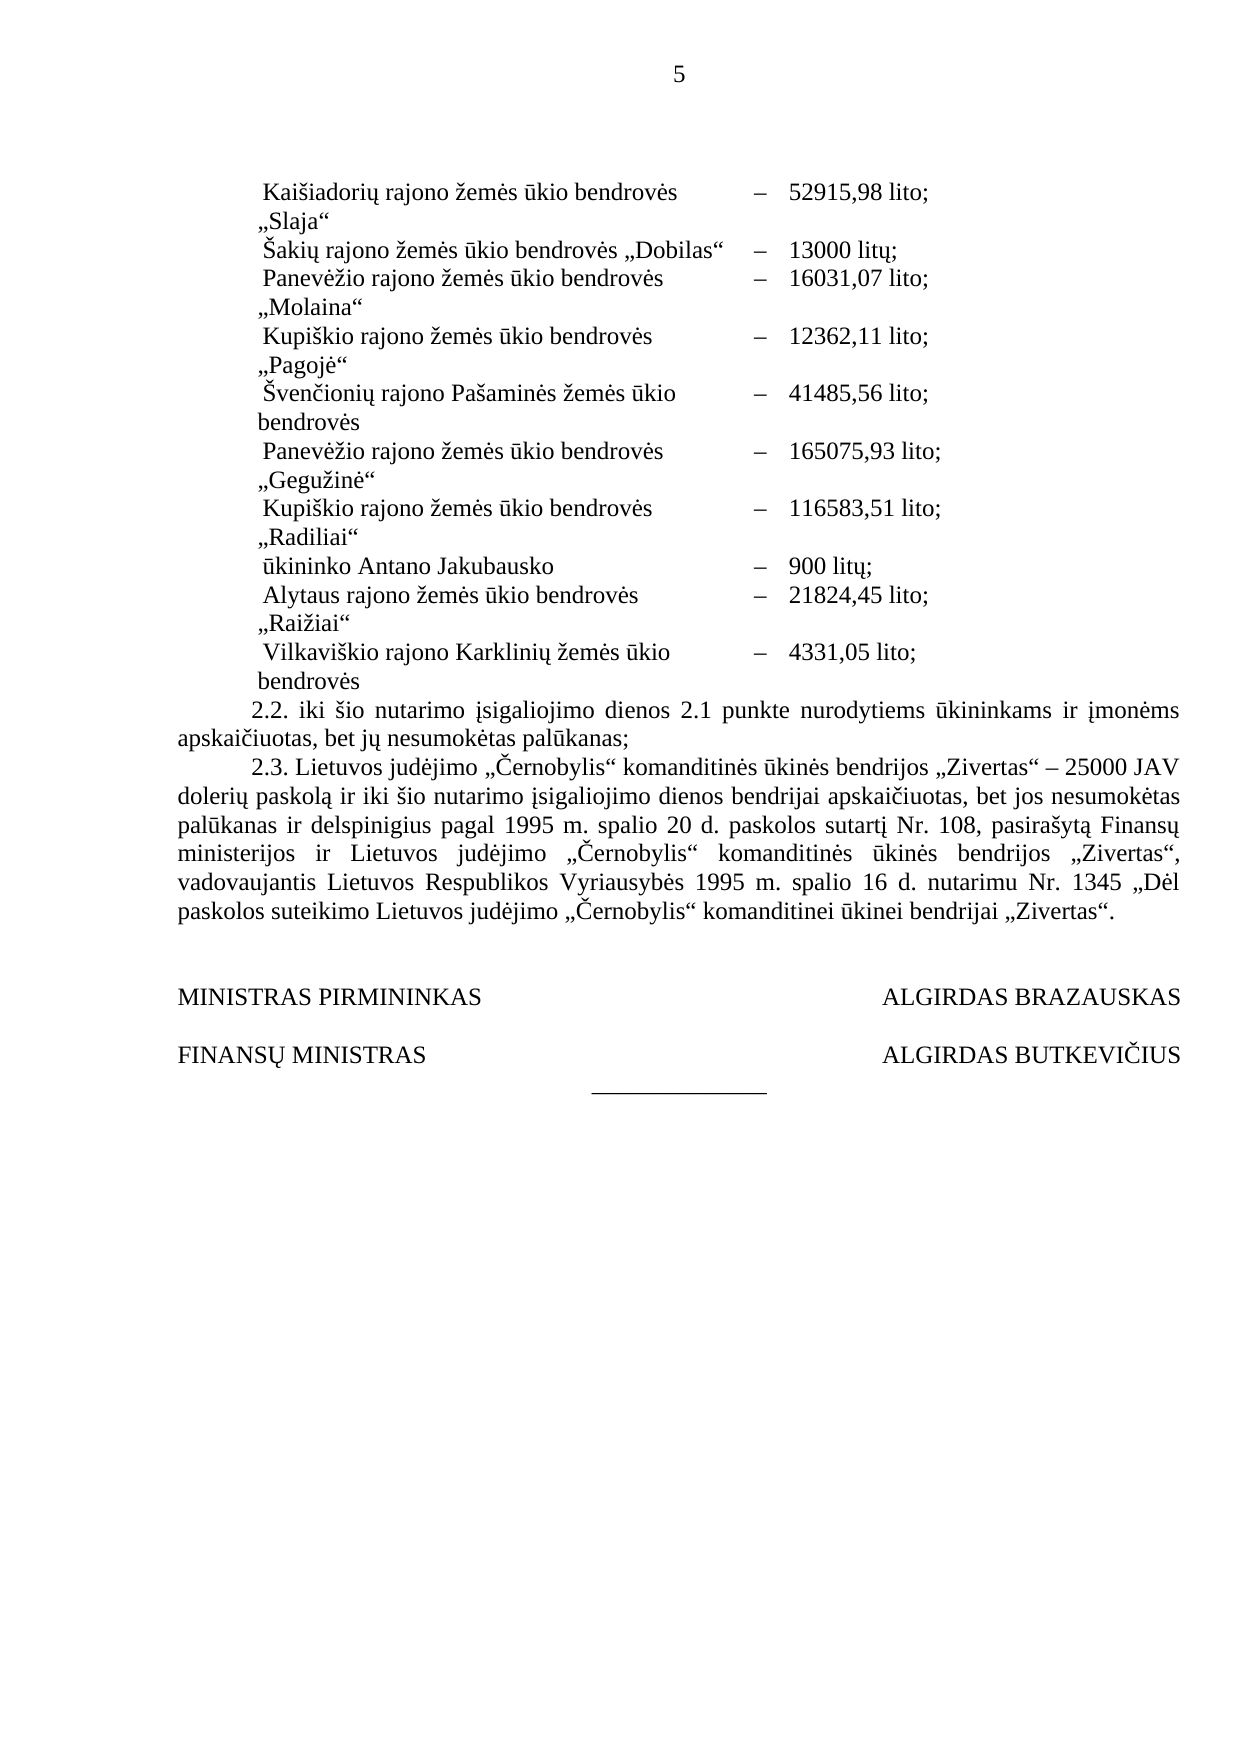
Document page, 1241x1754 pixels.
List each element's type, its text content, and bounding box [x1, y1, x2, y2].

table_cell – [743, 580, 777, 637]
table_cell Vilkaviškio rajono Karklinių žemės ūkio bendrovės [177, 637, 742, 695]
table_cell Alytaus rajono žemės ūkio bendrovės „Raižiai“ [177, 580, 742, 637]
table_cell Kupiškio rajono žemės ūkio bendrovės „Pagojė“ [177, 321, 742, 378]
table_cell – [743, 264, 777, 321]
table_cell Panevėžio rajono žemės ūkio bendrovės „Gegužinė“ [177, 436, 742, 493]
table_cell 4331,05 lito; [777, 637, 1181, 695]
table_cell 165075,93 lito; [777, 436, 1181, 493]
table_cell Šakių rajono žemės ūkio bendrovės „Dobilas“ [177, 235, 742, 263]
table_cell Švenčionių rajono Pašaminės žemės ūkio bendrovės [177, 379, 742, 436]
table_cell – [743, 379, 777, 436]
table_cell 16031,07 lito; [777, 264, 1181, 321]
table_cell 12362,11 lito; [777, 321, 1181, 378]
table_cell 52915,98 lito; [777, 177, 1181, 235]
table_cell 116583,51 lito; [777, 494, 1181, 551]
table_cell 21824,45 lito; [777, 580, 1181, 637]
table_cell Kaišiadorių rajono žemės ūkio bendrovės „Slaja“ [177, 177, 742, 235]
table_cell – [743, 321, 777, 378]
text 2.2. iki šio nutarimo įsigaliojimo dienos 2.1 punkte nurodytiems ūkininkams ir įmonėms apskaičiuotas, bet jų nesumokėtas palūkanas; [177, 695, 1181, 752]
table_cell Panevėžio rajono žemės ūkio bendrovės „Molaina“ [177, 264, 742, 321]
table_cell 41485,56 lito; [777, 379, 1181, 436]
table_cell 900 litų; [777, 551, 1181, 580]
table_cell ūkininko Antano Jakubausko [177, 551, 742, 580]
table_cell – [743, 235, 777, 263]
table_cell – [743, 436, 777, 493]
table_cell – [743, 637, 777, 695]
text 2.3. Lietuvos judėjimo „Černobylis“ komanditinės ūkinės bendrijos „Zivertas“ – 25000 JAV dolerių paskolą ir iki šio nutarimo įsigaliojimo dienos bendrijai apskaičiuotas, bet jos nesumokėtas palūkanas ir delspinigius pagal 1995 m. spalio 20 d. paskolos sutartį Nr. 108, pasirašytą Finansų ministerijos ir Lietuvos judėjimo „Černobylis“ komanditinės ūkinės bendrijos „Zivertas“, vadovaujantis Lietuvos Respublikos Vyriausybės 1995 m. spalio 16 d. nutarimu Nr. 1345 „Dėl paskolos suteikimo Lietuvos judėjimo „Černobylis“ komanditinei ūkinei bendrijai „Zivertas“. [177, 752, 1181, 925]
text ______________ [177, 1068, 1181, 1097]
text MINISTRAS PIRMININKAS ALGIRDAS BRAZAUSKAS [177, 982, 1181, 1011]
text FINANSŲ MINISTRAS ALGIRDAS BUTKEVIČIUS [177, 1040, 1181, 1068]
table_cell Kupiškio rajono žemės ūkio bendrovės „Radiliai“ [177, 494, 742, 551]
table_cell – [743, 494, 777, 551]
table_cell – [743, 551, 777, 580]
table_cell – [743, 177, 777, 235]
table_cell 13000 litų; [777, 235, 1181, 263]
